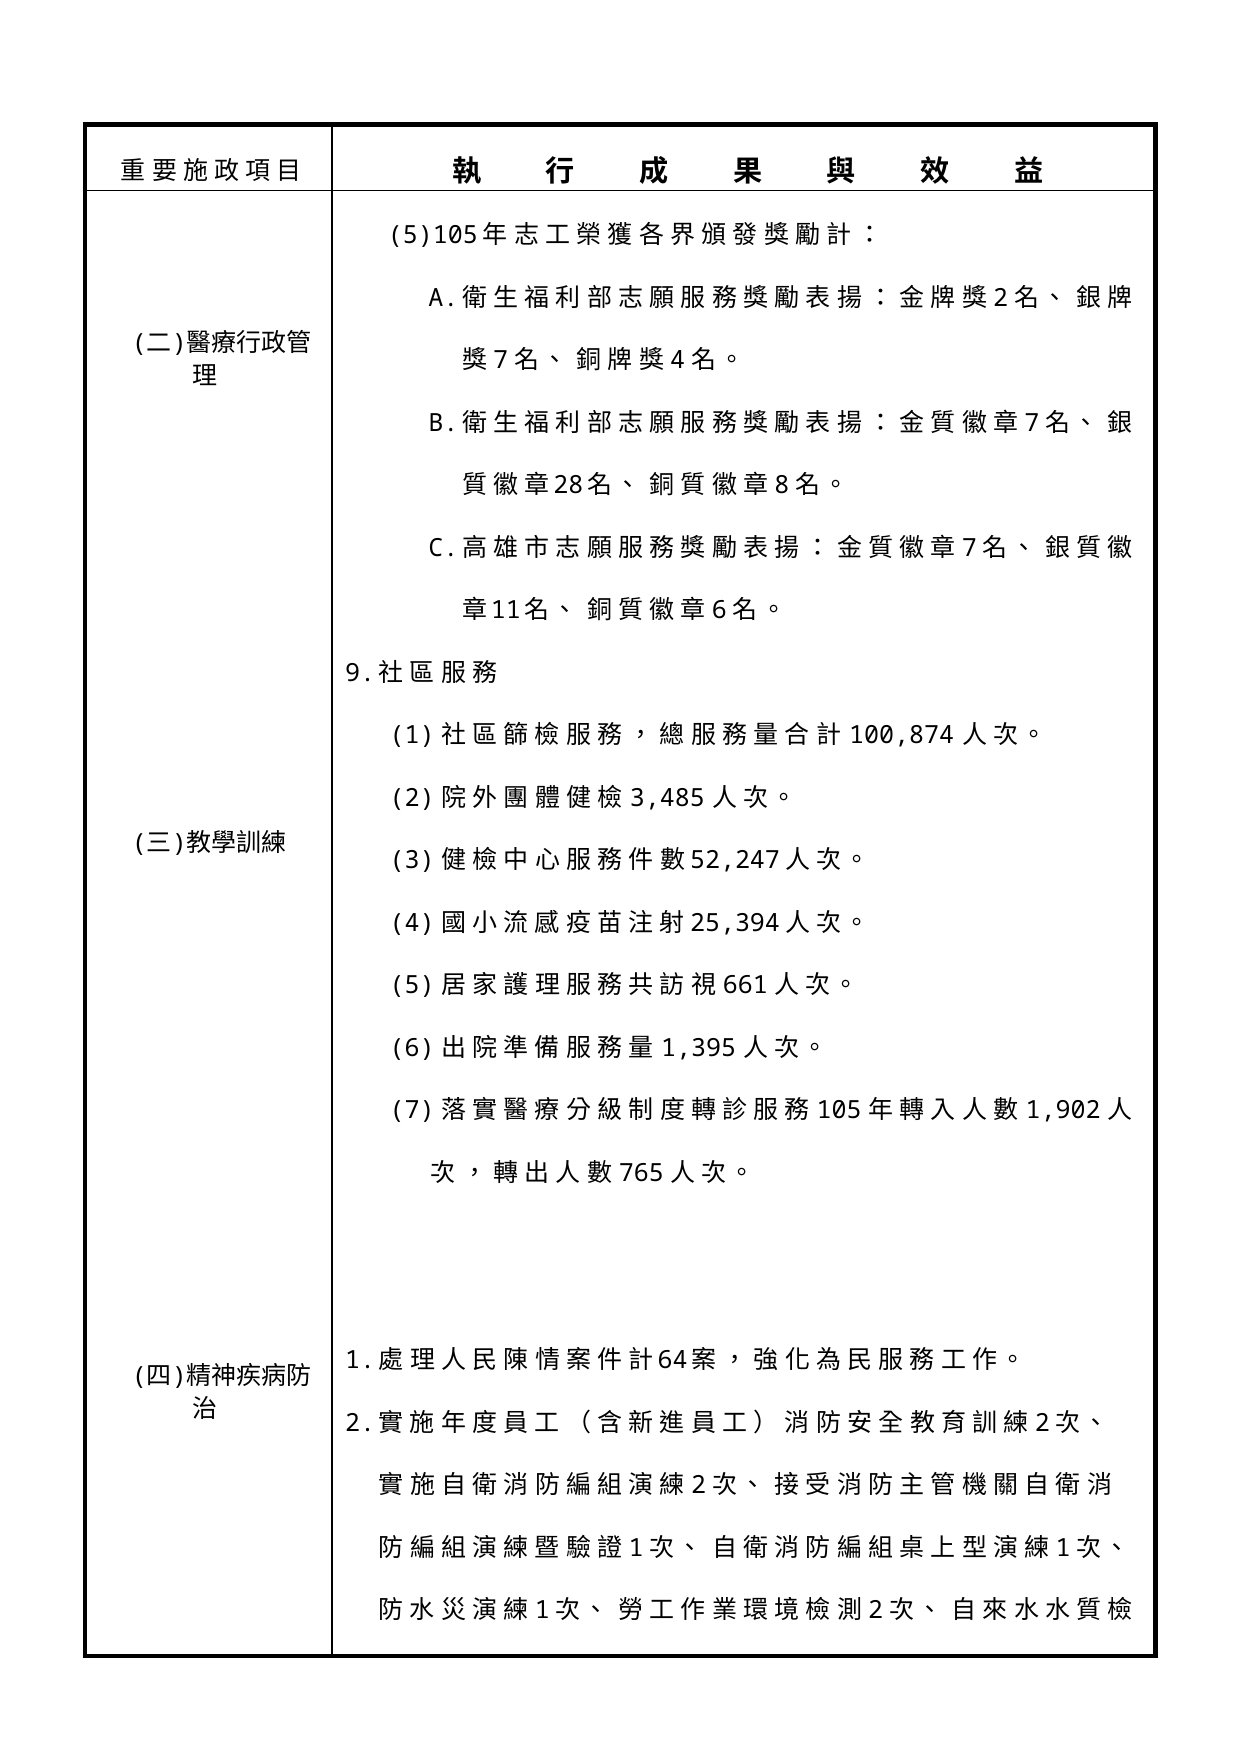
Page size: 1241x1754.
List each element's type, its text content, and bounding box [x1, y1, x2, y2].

table_header 執 行 成 果 與 效 益 [333, 127, 1153, 189]
table_cell (二)醫療行政管理 (三)教學訓練 (四)精神疾病防治 [87, 191, 331, 1653]
table_cell (5)105年志工榮獲各界頒發獎勵計： A.衛生福利部志願服務獎勵表揚：金牌獎2名、銀牌獎7名、銅牌獎4名。 B.衛生福利部志願服務獎勵表揚：金質徽章7名、銀質徽章28名、銅質徽章8名。 C.高雄市志願服務獎勵表揚：金質徽章7名、銀質徽章11名、銅質徽章6名。 9.社區服務 (1)社區篩檢服務，總服務量合計100,874人次。 (2)院外團體健檢3,485人次。 (3)健檢中心服務件數52,247人次。 (4)國小流感疫苗注射25,394人次。 (5)居家護理服務共訪視661人次。 (6)出院準備服務量1,395人次。 (7)落實醫療分級制度轉診服務105年轉入人數1,902人次，轉出人數765人次。 1.處理人民陳情案件計64案，強化為民服務工作。 2.實施年度員工（含新進員工）消防安全教育訓練2次、實施自衛消防編組演練2次、接受消防主管機關自衛消防編組演練暨驗證1次、自衛消防編組桌上型演練1次、防水災演練1次、勞工作業環境檢測2次、自來水水質檢 [333, 191, 1153, 1653]
table_header 重要施政項目 [87, 127, 331, 189]
